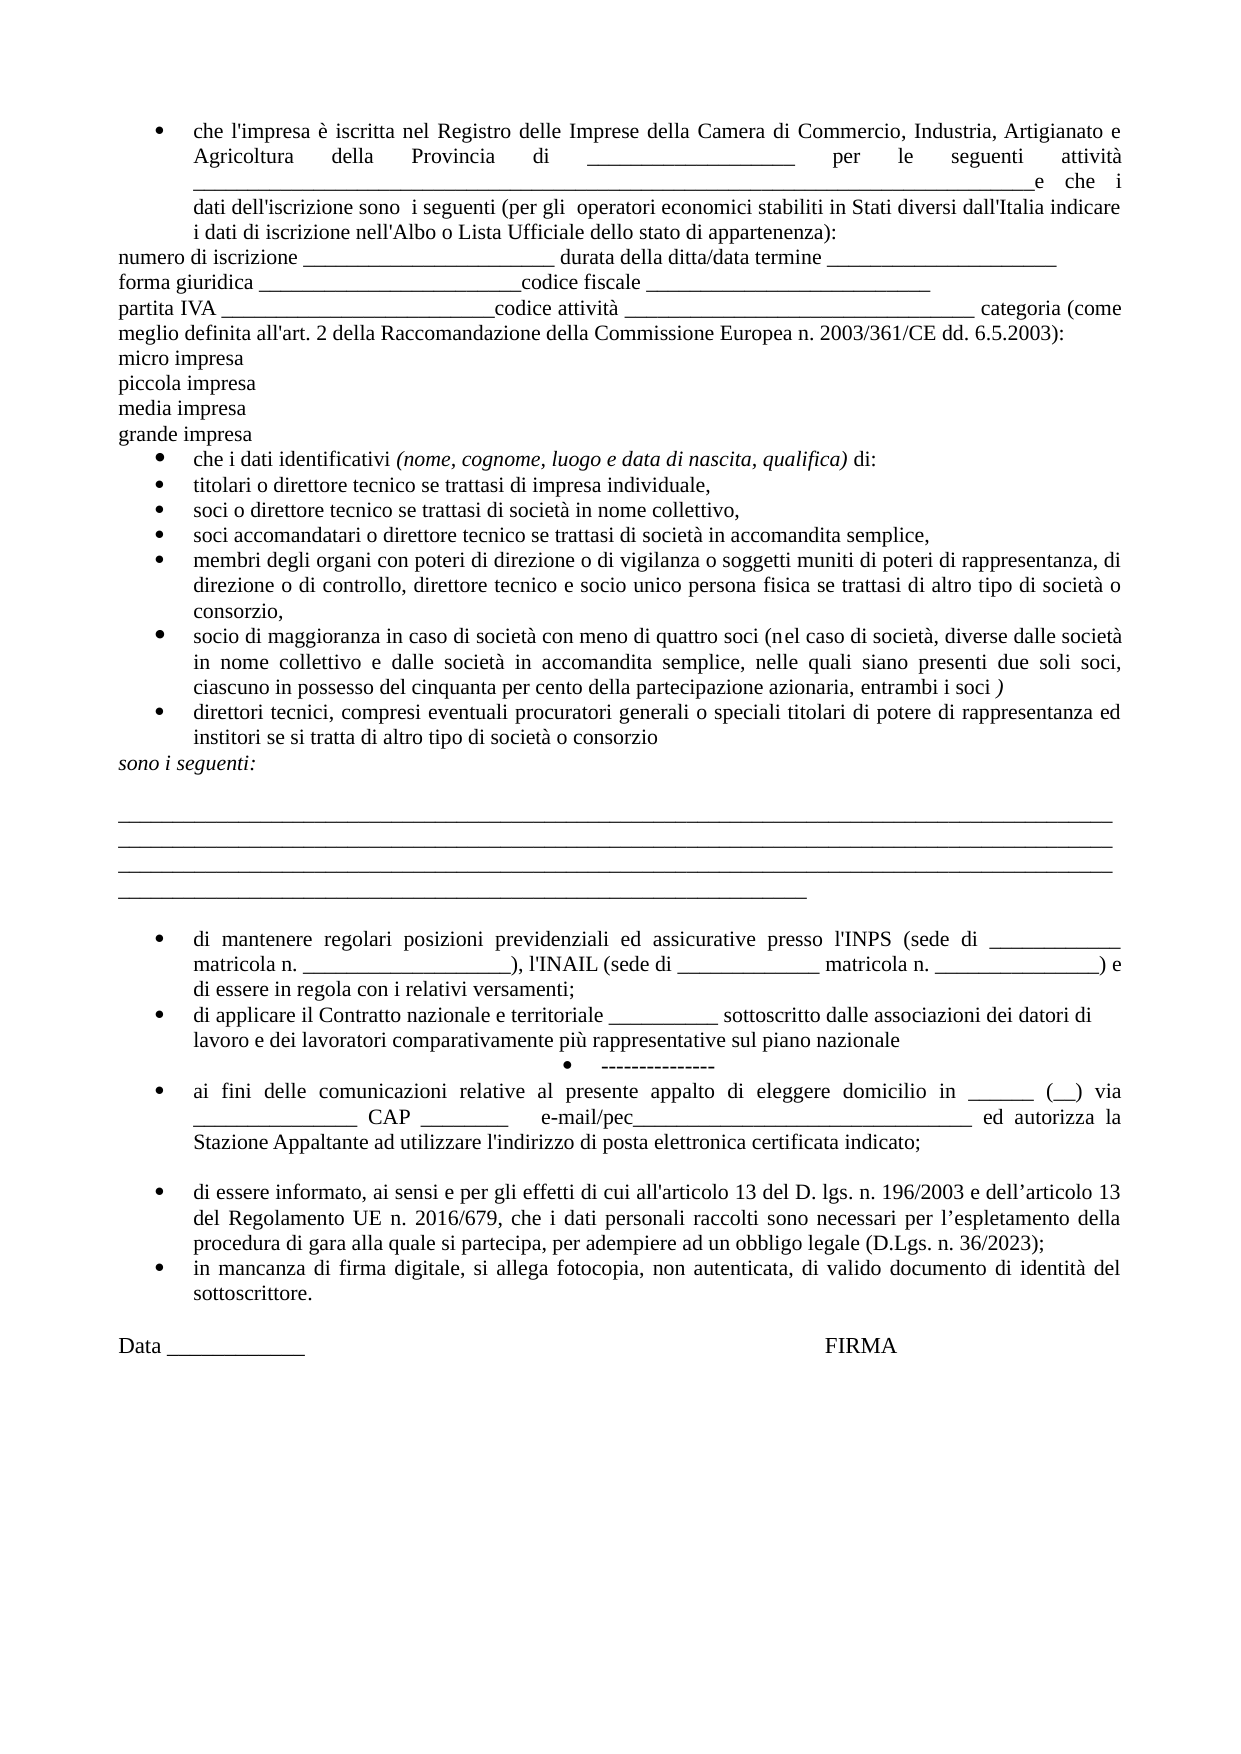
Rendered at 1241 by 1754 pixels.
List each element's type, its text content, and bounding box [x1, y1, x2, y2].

list ai fini delle comunicazioni relative al presente appalto di eleggere domicilio in ______ (__) via _______________ CAP ________ e-mail/pec_______________________________ ed autorizza la Stazione Appaltante ad utilizzare l'indirizzo di posta elettronica certificata indicato; [156, 1078, 1123, 1154]
list di mantenere regolari posizioni previdenziali ed assicurative presso l'INPS (sede di ____________ matricola n. ___________________), l'INAIL (sede di _____________ matricola n. _______________) e di essere in regola con i relativi versamenti; [156, 926, 1123, 1002]
list che l'impresa è iscritta nel Registro delle Imprese della Camera di Commercio, Industria, Artigianato e Agricoltura della Provincia di ___________________ per le seguenti attività _____________________________________________________________________________e che i dati dell'iscrizione sono i seguenti (per gli operatori economici stabiliti in Stati diversi dall'Italia indicare i dati di iscrizione nell'Albo o Lista Ufficiale dello stato di appartenenza): [156, 118, 1123, 244]
list soci accomandatari o direttore tecnico se trattasi di società in accomandita semplice, [156, 522, 1123, 547]
list di applicare il Contratto nazionale e territoriale __________ sottoscritto dalle associazioni dei datori di lavoro e dei lavoratori comparativamente più rappresentative sul piano nazionale [156, 1002, 1123, 1052]
text forma giuridica ________________________codice fiscale __________________________ [118, 269, 1123, 294]
text Data ____________ FIRMA [118, 1332, 1123, 1358]
text micro impresa [118, 345, 1123, 370]
list di essere informato, ai sensi e per gli effetti di cui all'articolo 13 del D. lgs. n. 196/2003 e dell’articolo 13 del Regolamento UE n. 2016/679, che i dati personali raccolti sono necessari per l’espletamento della procedura di gara alla quale si partecipa, per adempiere ad un obbligo legale (D.Lgs. n. 36/2023); [156, 1179, 1123, 1255]
text sono i seguenti: ________________________________________________________________________________________________________________________________________________________________________________________________________________________________________________________________________________________________________________________________________________ [118, 749, 1123, 901]
list --------------- [156, 1052, 1123, 1078]
list titolari o direttore tecnico se trattasi di impresa individuale, [156, 472, 1123, 497]
text piccola impresa [118, 370, 1123, 395]
list soci o direttore tecnico se trattasi di società in nome collettivo, [156, 497, 1123, 522]
text media impresa [118, 395, 1123, 421]
list socio di maggioranza in caso di società con meno di quattro soci (nel caso di società, diverse dalle società in nome collettivo e dalle società in accomandita semplice, nelle quali siano presenti due soli soci, ciascuno in possesso del cinquanta per cento della partecipazione azionaria, entrambi i soci ) [156, 623, 1123, 699]
list direttori tecnici, compresi eventuali procuratori generali o speciali titolari di potere di rappresentanza ed institori se si tratta di altro tipo di società o consorzio [156, 699, 1123, 749]
text partita IVA _________________________codice attività ________________________________ categoria (come meglio definita all'art. 2 della Raccomandazione della Commissione Europea n. 2003/361/CE dd. 6.5.2003): [118, 294, 1123, 345]
text grande impresa [118, 421, 1123, 446]
list membri degli organi con poteri di direzione o di vigilanza o soggetti muniti di poteri di rappresentanza, di direzione o di controllo, direttore tecnico e socio unico persona fisica se trattasi di altro tipo di società o consorzio, [156, 547, 1123, 623]
text numero di iscrizione _______________________ durata della ditta/data termine _____________________ [118, 244, 1123, 269]
list che i dati identificativi (nome, cognome, luogo e data di nascita, qualifica) di: [156, 446, 1123, 472]
list in mancanza di firma digitale, si allega fotocopia, non autenticata, di valido documento di identità del sottoscrittore. [156, 1255, 1123, 1305]
